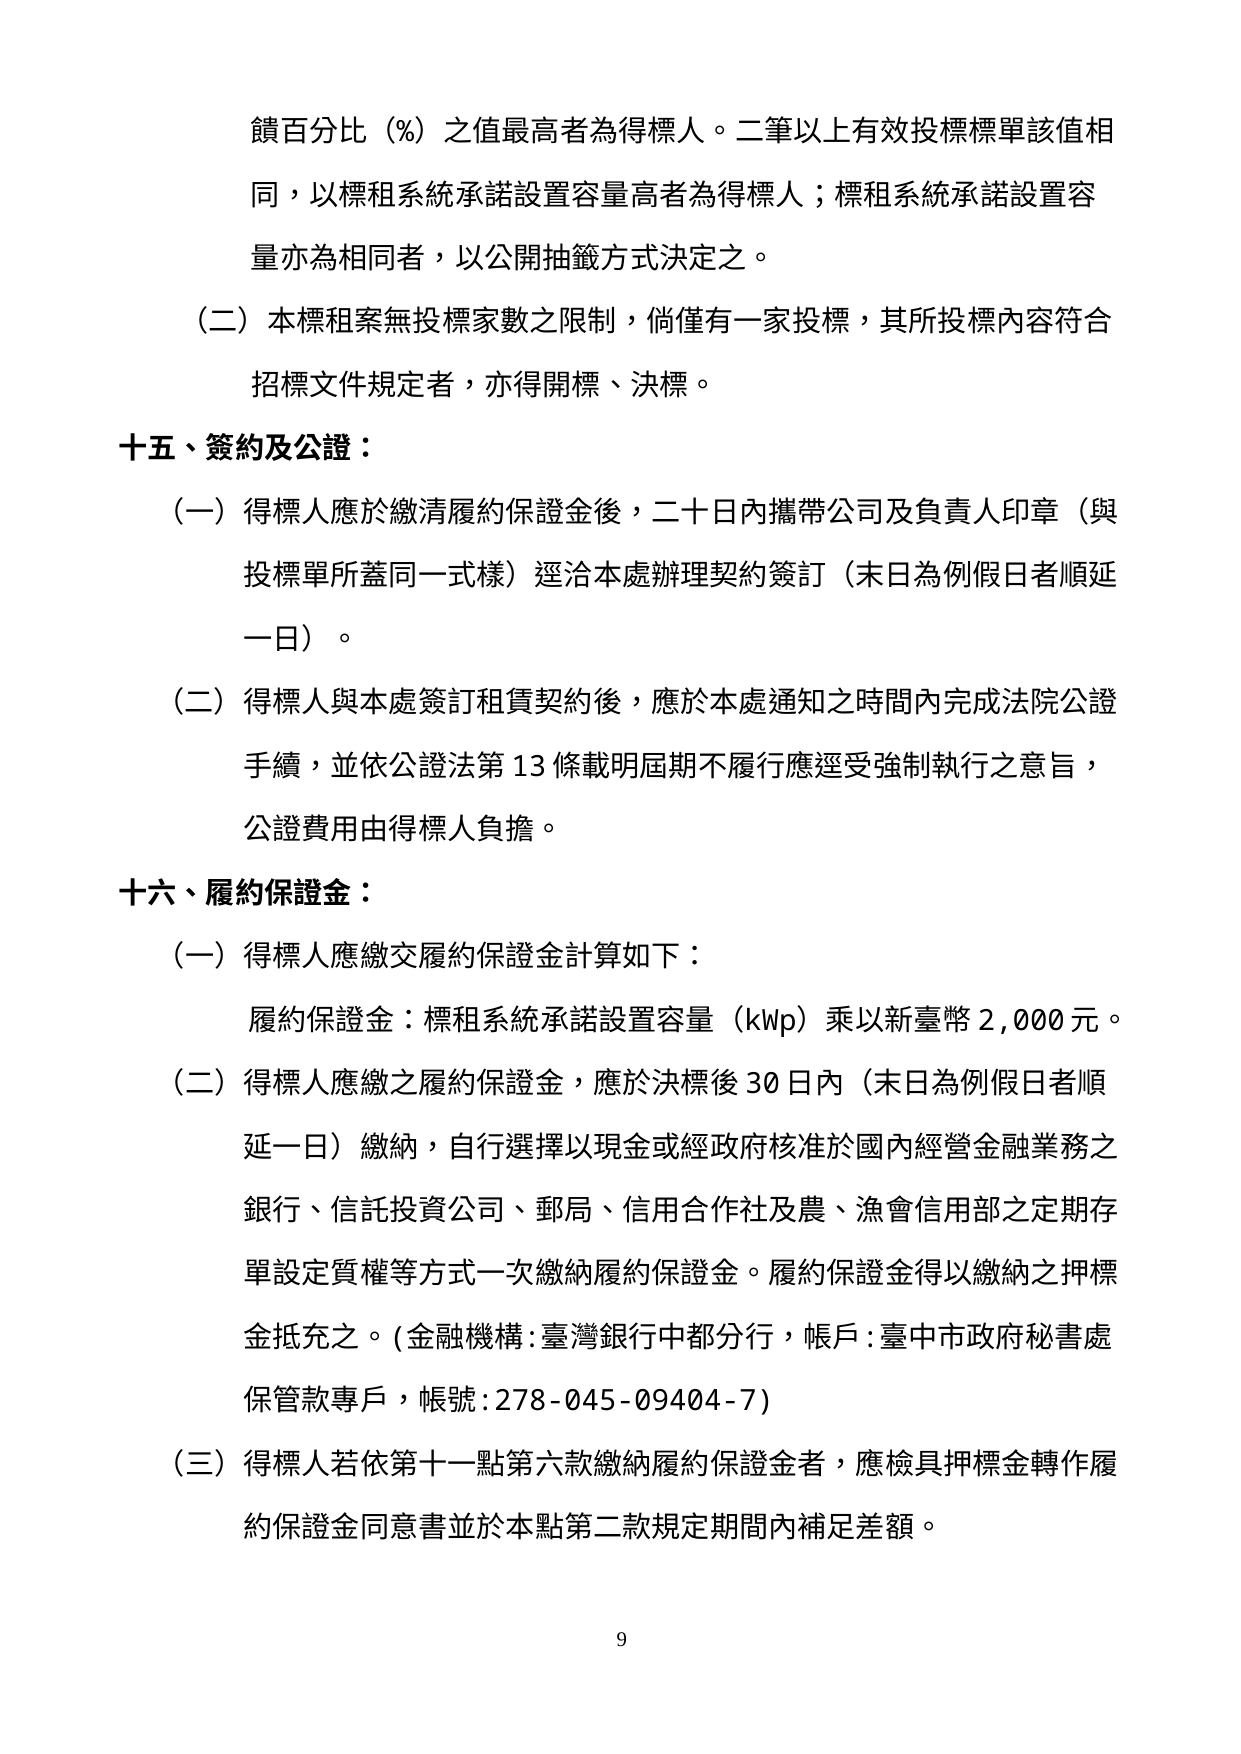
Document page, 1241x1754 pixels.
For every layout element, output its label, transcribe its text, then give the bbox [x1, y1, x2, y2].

text （三）得標人若依第十一點第六款繳納履約保證金者，應檢具押標金轉作履約保證金同意書並於本點第二款規定期間內補足差額。 [156, 1441, 1125, 1546]
text （二）得標人與本處簽訂租賃契約後，應於本處通知之時間內完成法院公證手續，並依公證法第13條載明屆期不履行應逕受強制執行之意旨，公證費用由得標人負擔。 [155, 679, 1125, 848]
text （一）得標人應繳交履約保證金計算如下： [156, 933, 1125, 975]
text （一）得標人應於繳清履約保證金後，二十日內攜帶公司及負責人印章（與投標單所蓋同一式樣）逕洽本處辦理契約簽訂（末日為例假日者順延一日）。 [156, 488, 1125, 658]
text （二）本標租案無投標家數之限制，倘僅有一家投標，其所投標內容符合招標文件規定者，亦得開標、決標。 [109, 298, 1125, 404]
text （二）得標人應繳之履約保證金，應於決標後30日內（末日為例假日者順延一日）繳納，自行選擇以現金或經政府核准於國內經營金融業務之銀行、信託投資公司、郵局、信用合作社及農、漁會信用部之定期存單設定質權等方式一次繳納履約保證金。履約保證金得以繳納之押標金抵充之。(金融機構:臺灣銀行中都分行，帳戶:臺中市政府秘書處保管款專戶，帳號:278-045-09404-7) [156, 1059, 1125, 1419]
text 履約保證金：標租系統承諾設置容量（kWp）乘以新臺幣2,000元。 [231, 996, 1125, 1038]
text 饋百分比（%）之值最高者為得標人。二筆以上有效投標標單該值相同，以標租系統承諾設置容量高者為得標人；標租系統承諾設置容量亦為相同者，以公開抽籤方式決定之。 [111, 108, 1125, 277]
text 十六、履約保證金： [118, 869, 1125, 911]
text 十五、簽約及公證： [118, 425, 1125, 467]
